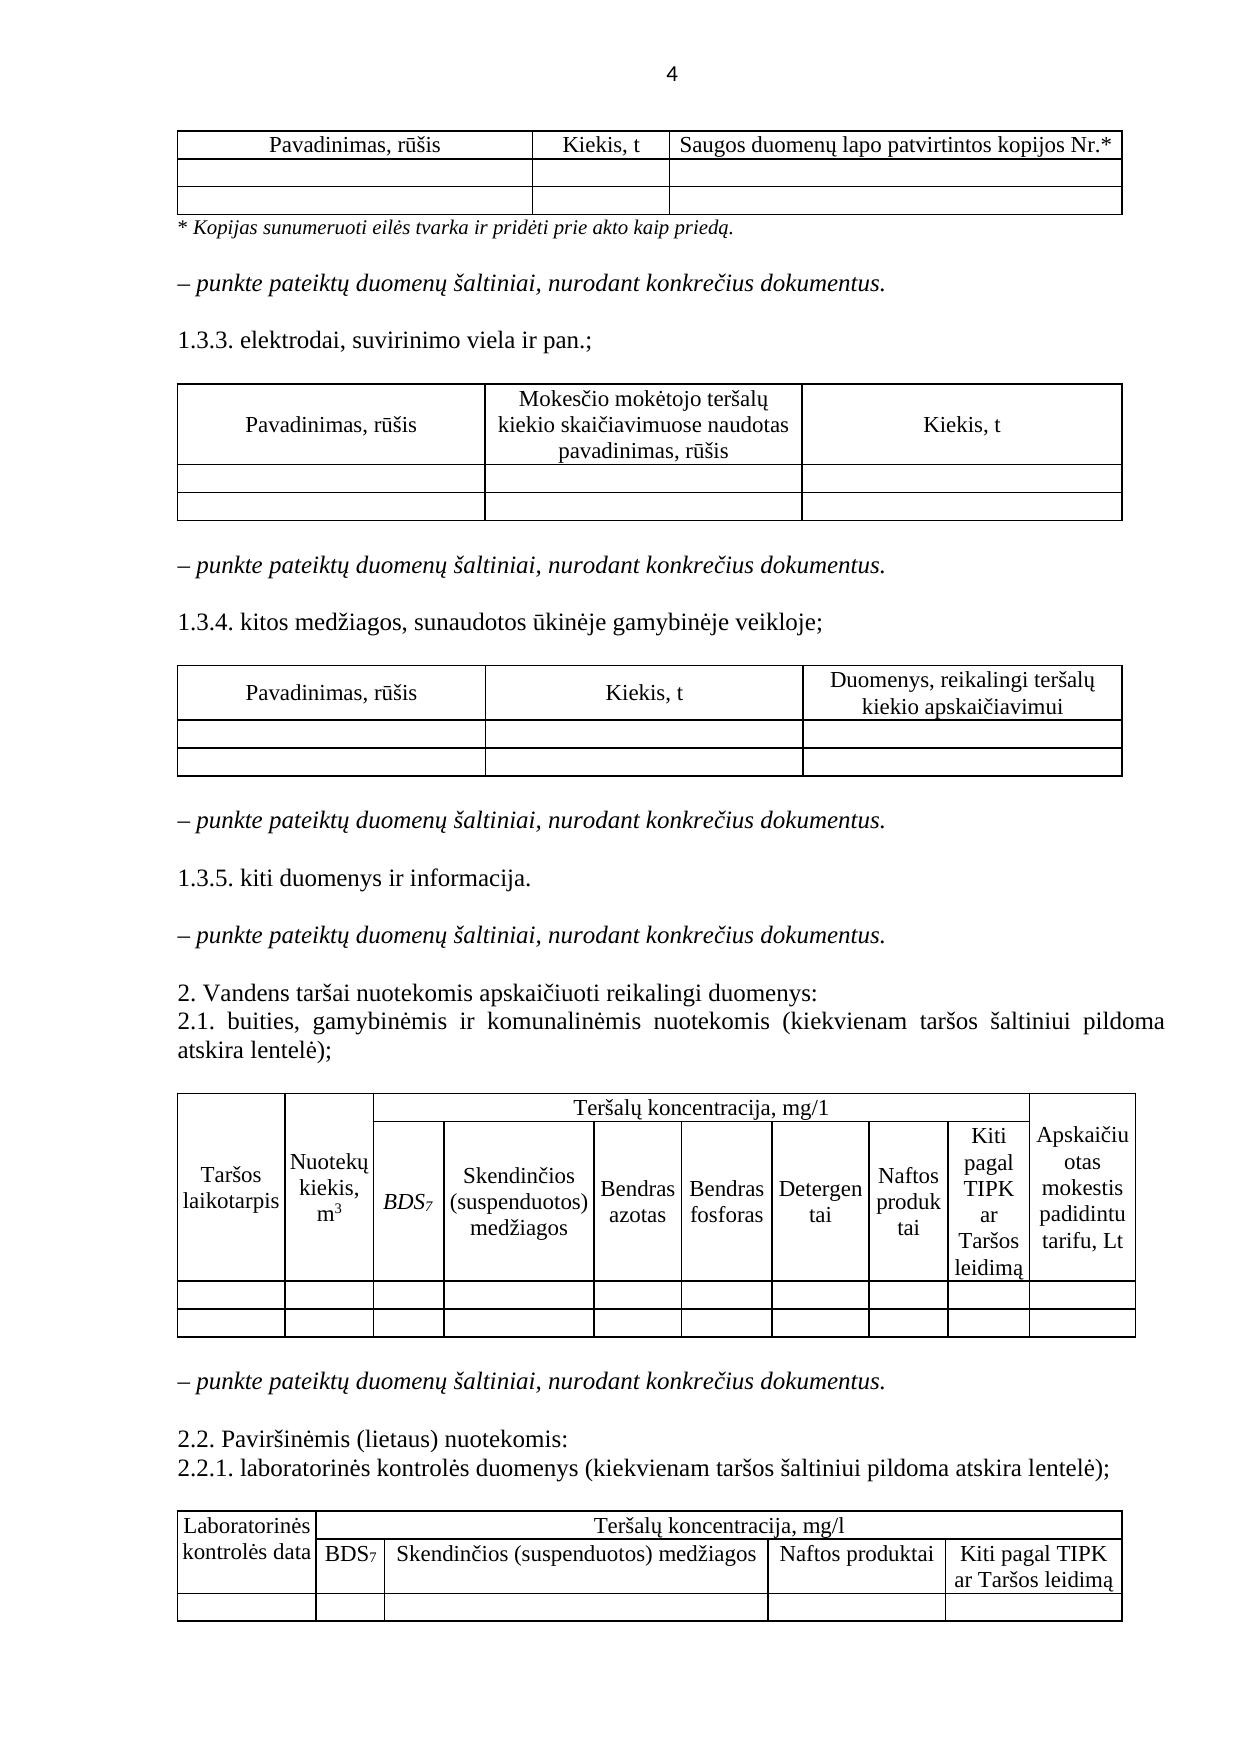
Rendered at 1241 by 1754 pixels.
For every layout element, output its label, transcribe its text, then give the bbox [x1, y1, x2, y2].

table_cell BDS7 [374, 1122, 443, 1280]
table_cell [178, 749, 485, 775]
table_cell [486, 749, 802, 775]
table_cell [670, 160, 1121, 186]
table_cell Naftos produktai [769, 1540, 945, 1592]
table_header Saugos duomenų lapo patvirtintos kopijos Nr.* [670, 132, 1121, 158]
table_cell [803, 465, 1121, 492]
table_header Kiekis, t [803, 385, 1121, 464]
text – punkte pateiktų duomenų šaltiniai, nurodant konkrečius dokumentus. [177, 550, 1166, 578]
table_cell Naftos produktai [870, 1122, 947, 1280]
text * Kopijas sunumeruoti eilės tvarka ir pridėti prie akto kaip priedą. [177, 215, 1166, 239]
table_cell [682, 1282, 771, 1308]
table_cell [949, 1310, 1029, 1336]
table_cell [385, 1594, 767, 1620]
table_cell [773, 1310, 868, 1336]
table_cell [870, 1310, 947, 1336]
text – punkte pateiktų duomenų šaltiniai, nurodant konkrečius dokumentus. [177, 1366, 1166, 1395]
table_cell [533, 187, 669, 214]
table_cell [870, 1282, 947, 1308]
table_cell [374, 1282, 443, 1308]
text 2.2.1. laboratorinės kontrolės duomenys (kiekvienam taršos šaltiniui pildoma atskira lentelė); [177, 1453, 1166, 1481]
table_header Kiekis, t [533, 132, 669, 158]
table_cell [803, 493, 1121, 519]
table_cell [178, 465, 484, 492]
table_cell [804, 721, 1121, 747]
table_header Mokesčio mokėtojo teršalų kiekio skaičiavimuose naudotas pavadinimas, rūšis [486, 385, 801, 464]
table_cell [178, 1310, 284, 1336]
text 1.3.4. kitos medžiagos, sunaudotos ūkinėje gamybinėje veikloje; [177, 607, 1166, 636]
table_header Pavadinimas, rūšis [178, 132, 532, 158]
table_cell Detergentai [773, 1122, 868, 1280]
table_cell [804, 749, 1121, 775]
table_header Duomenys, reikalingi teršalų kiekio apskaičiavimui [804, 666, 1121, 719]
table_cell Skendinčios (suspenduotos) medžiagos [445, 1122, 593, 1280]
text 2.1. buities, gamybinėmis ir komunalinėmis nuotekomis (kiekvienam taršos šaltiniui pildoma atskira lentelė); [177, 1006, 1166, 1064]
table_header Pavadinimas, rūšis [178, 666, 485, 719]
table_cell Kiti pagal TIPK ar Taršos leidimą [946, 1540, 1121, 1592]
table_cell BDS7 [317, 1540, 384, 1592]
table_cell [178, 493, 484, 519]
table_cell [773, 1282, 868, 1308]
text – punkte pateiktų duomenų šaltiniai, nurodant konkrečius dokumentus. [177, 268, 1166, 297]
table_header Teršalų koncentracija, mg/1 [374, 1094, 1029, 1121]
table_cell [178, 1282, 284, 1308]
table_cell [178, 160, 532, 186]
table_header Kiekis, t [486, 666, 802, 719]
table_cell [486, 493, 801, 519]
table_cell [486, 721, 802, 747]
table_cell [533, 160, 669, 186]
table_cell [286, 1282, 373, 1308]
table_header Taršos laikotarpis [178, 1094, 284, 1280]
table_cell Bendras fosforas [682, 1122, 771, 1280]
table_cell [178, 721, 485, 747]
text 2.2. Paviršinėmis (lietaus) nuotekomis: [177, 1424, 1166, 1453]
table_cell [1030, 1282, 1135, 1308]
table_header Pavadinimas, rūšis [178, 385, 484, 464]
table_cell Skendinčios (suspenduotos) medžiagos [385, 1540, 767, 1592]
table_cell [286, 1310, 373, 1336]
text 1.3.3. elektrodai, suvirinimo viela ir pan.; [177, 326, 1166, 354]
table_cell [595, 1282, 681, 1308]
table_cell [769, 1594, 945, 1620]
table_header Teršalų koncentracija, mg/l [317, 1512, 1121, 1538]
table_cell [317, 1594, 384, 1620]
table_header Nuotekų kiekis, m3 [286, 1094, 373, 1280]
table_cell [670, 187, 1121, 214]
text 1.3.5. kiti duomenys ir informacija. [177, 863, 1166, 891]
table_cell [486, 465, 801, 492]
table_cell [178, 1594, 315, 1620]
table_cell [1030, 1310, 1135, 1336]
text – punkte pateiktų duomenų šaltiniai, nurodant konkrečius dokumentus. [177, 920, 1166, 949]
table_cell [178, 187, 532, 214]
table_cell Bendras azotas [595, 1122, 681, 1280]
table_cell [949, 1282, 1029, 1308]
table_cell [374, 1310, 443, 1336]
table_cell [445, 1310, 593, 1336]
table_cell [595, 1310, 681, 1336]
text – punkte pateiktų duomenų šaltiniai, nurodant konkrečius dokumentus. [177, 805, 1166, 834]
table_header Laboratorinės kontrolės data [178, 1512, 315, 1592]
table_cell Kiti pagal TIPK ar Taršos leidimą [949, 1122, 1029, 1280]
table_cell [946, 1594, 1121, 1620]
text 2. Vandens taršai nuotekomis apskaičiuoti reikalingi duomenys: [177, 978, 1166, 1006]
table_cell [445, 1282, 593, 1308]
table_header Apskaičiuotas mokestis padidintu tarifu, Lt [1030, 1094, 1135, 1280]
table_cell [682, 1310, 771, 1336]
